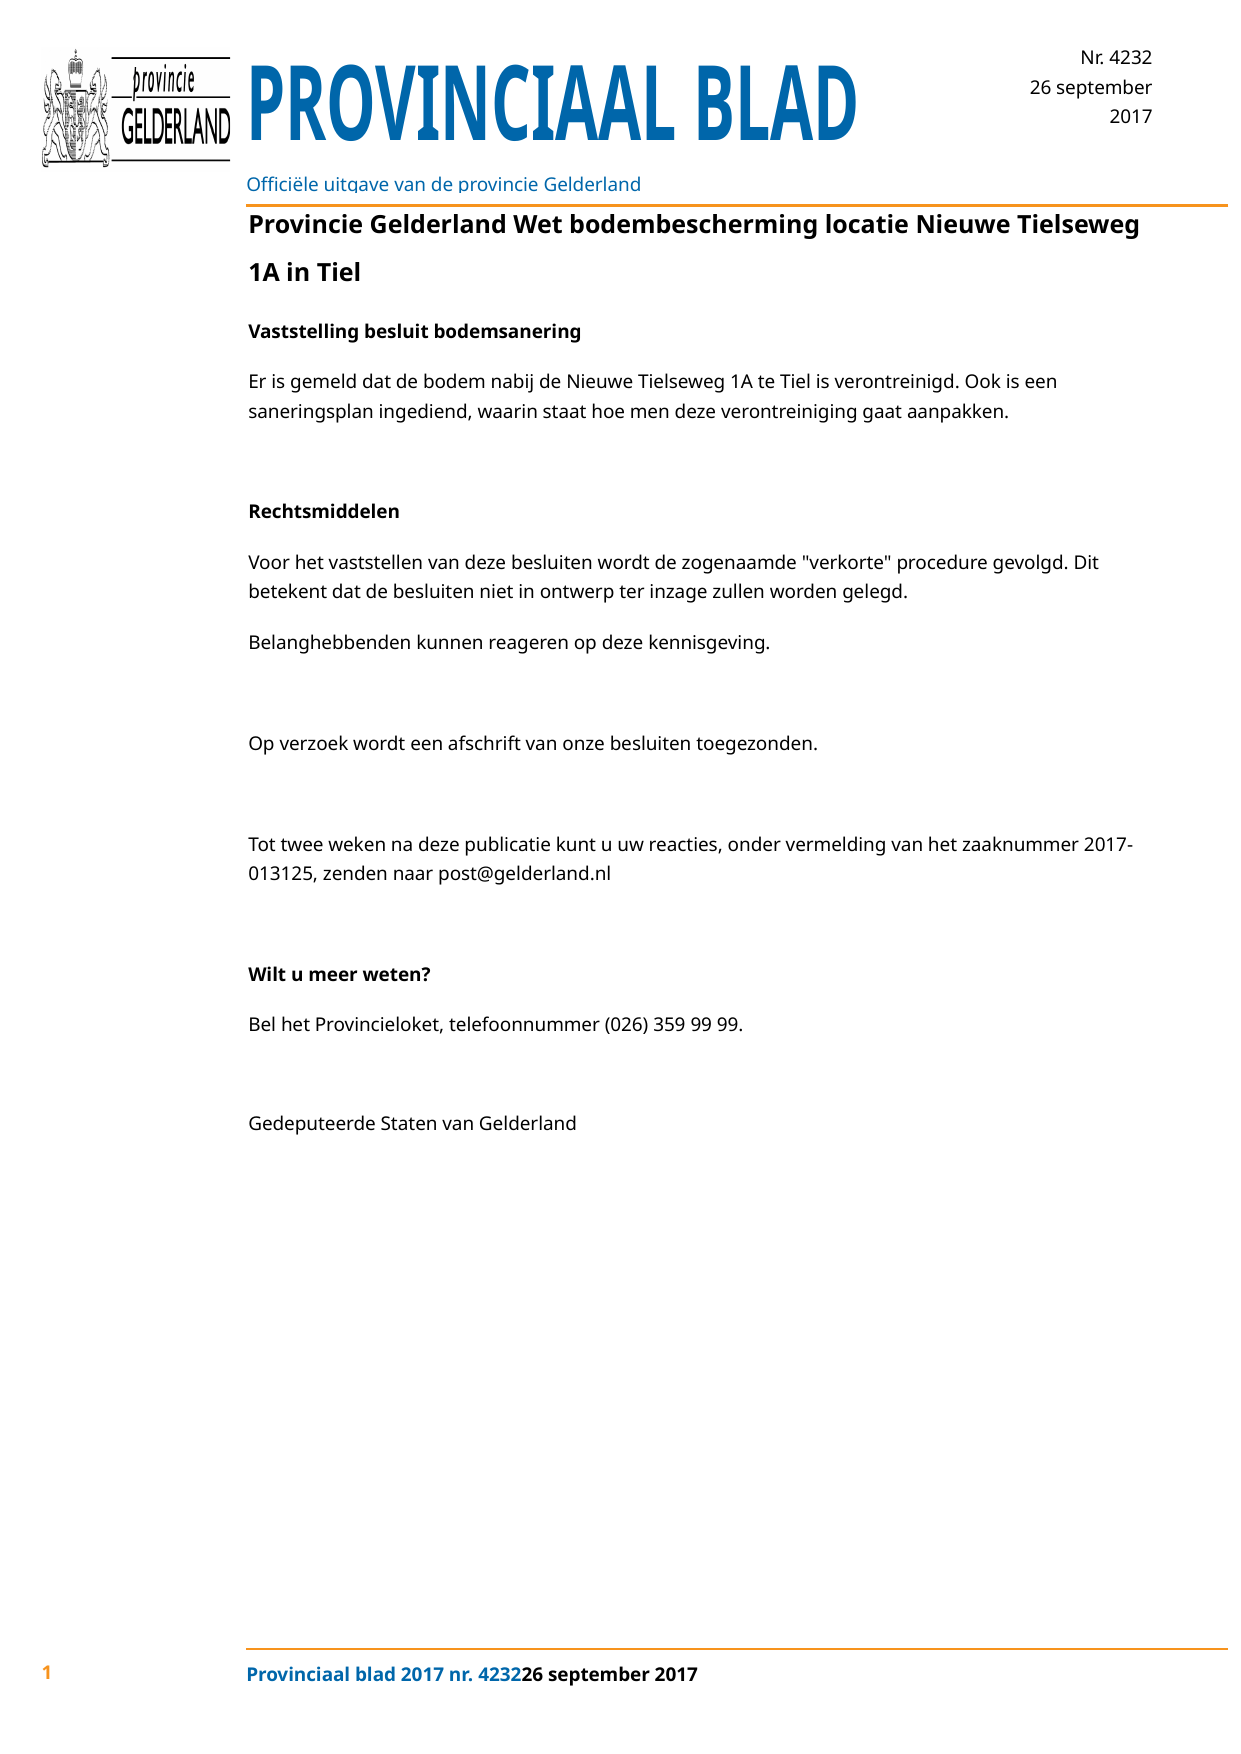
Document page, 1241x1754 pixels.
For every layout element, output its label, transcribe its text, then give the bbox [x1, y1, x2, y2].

text Wilt u meer weten? [248, 961, 1152, 987]
text Rechtsmiddelen [248, 499, 1152, 524]
text Voor het vaststellen van deze besluiten wordt de zogenaamde "verkorte" procedure gevolgd. Dit betekent dat de besluiten niet in ontwerp ter inzage zullen worden gelegd. [248, 549, 1152, 604]
picture [41, 47, 231, 172]
text Provincie Gelderland Wet bodembescherming locatie Nieuwe Tielseweg 1A in Tiel [248, 207, 1152, 288]
text Op verzoek wordt een afschrift van onze besluiten toegezonden. [248, 730, 1152, 756]
text Er is gemeld dat de bodem nabij de Nieuwe Tielseweg 1A te Tiel is verontreinigd. Ook is een saneringsplan ingediend, waarin staat hoe men deze verontreiniging gaat aanpakken. [248, 368, 1152, 424]
text Gedeputeerde Staten van Gelderland [248, 1110, 1152, 1136]
text Belanghebbenden kunnen reageren op deze kennisgeving. [248, 629, 1152, 655]
text Tot twee weken na deze publicatie kunt u uw reacties, onder vermelding van het zaaknummer 2017-013125, zenden naar post@gelderland.nl [248, 831, 1152, 886]
text Bel het Provincieloket, telefoonnummer (026) 359 99 99. [248, 1012, 1152, 1037]
text Vaststelling besluit bodemsanering [248, 318, 1152, 344]
